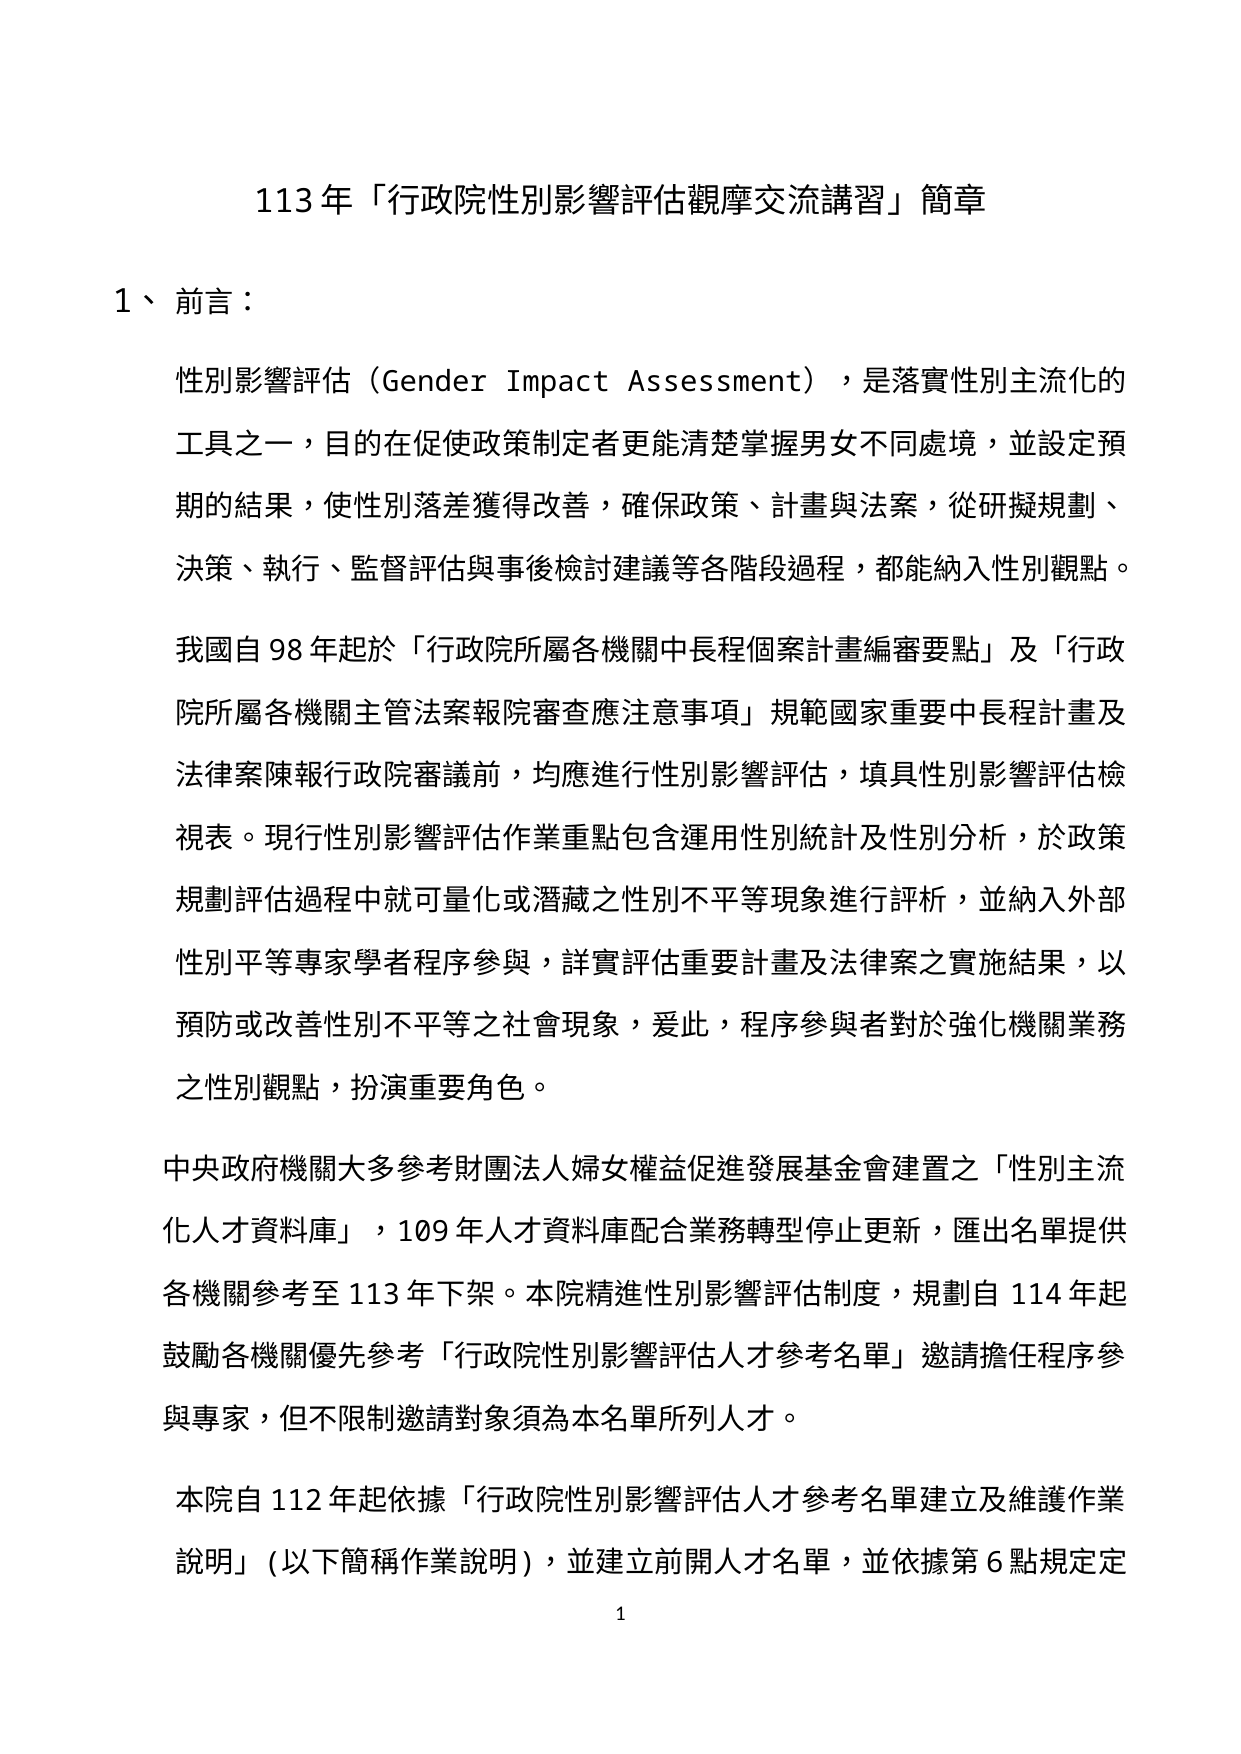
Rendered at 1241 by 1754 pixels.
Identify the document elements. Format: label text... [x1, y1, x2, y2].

text 性別影響評估（Gender Impact Assessment），是落實性別主流化的工具之一，目的在促使政策制定者更能清楚掌握男女不同處境，並設定預期的結果，使性別落差獲得改善，確保政策、計畫與法案，從研擬規劃、決策、執行、監督評估與事後檢討建議等各階段過程，都能納入性別觀點。 [175, 337, 1128, 587]
text 本院自112年起依據「行政院性別影響評估人才參考名單建立及維護作業說明」(以下簡稱作業說明)，並建立前開人才名單，並依據第6點規定定 [175, 1456, 1128, 1581]
text 中央政府機關大多參考財團法人婦女權益促進發展基金會建置之「性別主流化人才資料庫」，109年人才資料庫配合業務轉型停止更新，匯出名單提供各機關參考至113年下架。本院精進性別影響評估制度，規劃自114年起鼓勵各機關優先參考「行政院性別影響評估人才參考名單」邀請擔任程序參與專家，但不限制邀請對象須為本名單所列人才。 [162, 1125, 1128, 1437]
text 113年「行政院性別影響評估觀摩交流講習」簡章 [112, 156, 1128, 219]
text 我國自98年起於「行政院所屬各機關中長程個案計畫編審要點」及「行政院所屬各機關主管法案報院審查應注意事項」規範國家重要中長程計畫及法律案陳報行政院審議前，均應進行性別影響評估，填具性別影響評估檢視表。現行性別影響評估作業重點包含運用性別統計及性別分析，於政策規劃評估過程中就可量化或潛藏之性別不平等現象進行評析，並納入外部性別平等專家學者程序參與，詳實評估重要計畫及法律案之實施結果，以預防或改善性別不平等之社會現象，爰此，程序參與者對於強化機關業務之性別觀點，扮演重要角色。 [175, 606, 1128, 1106]
list 前言： [112, 256, 1128, 319]
